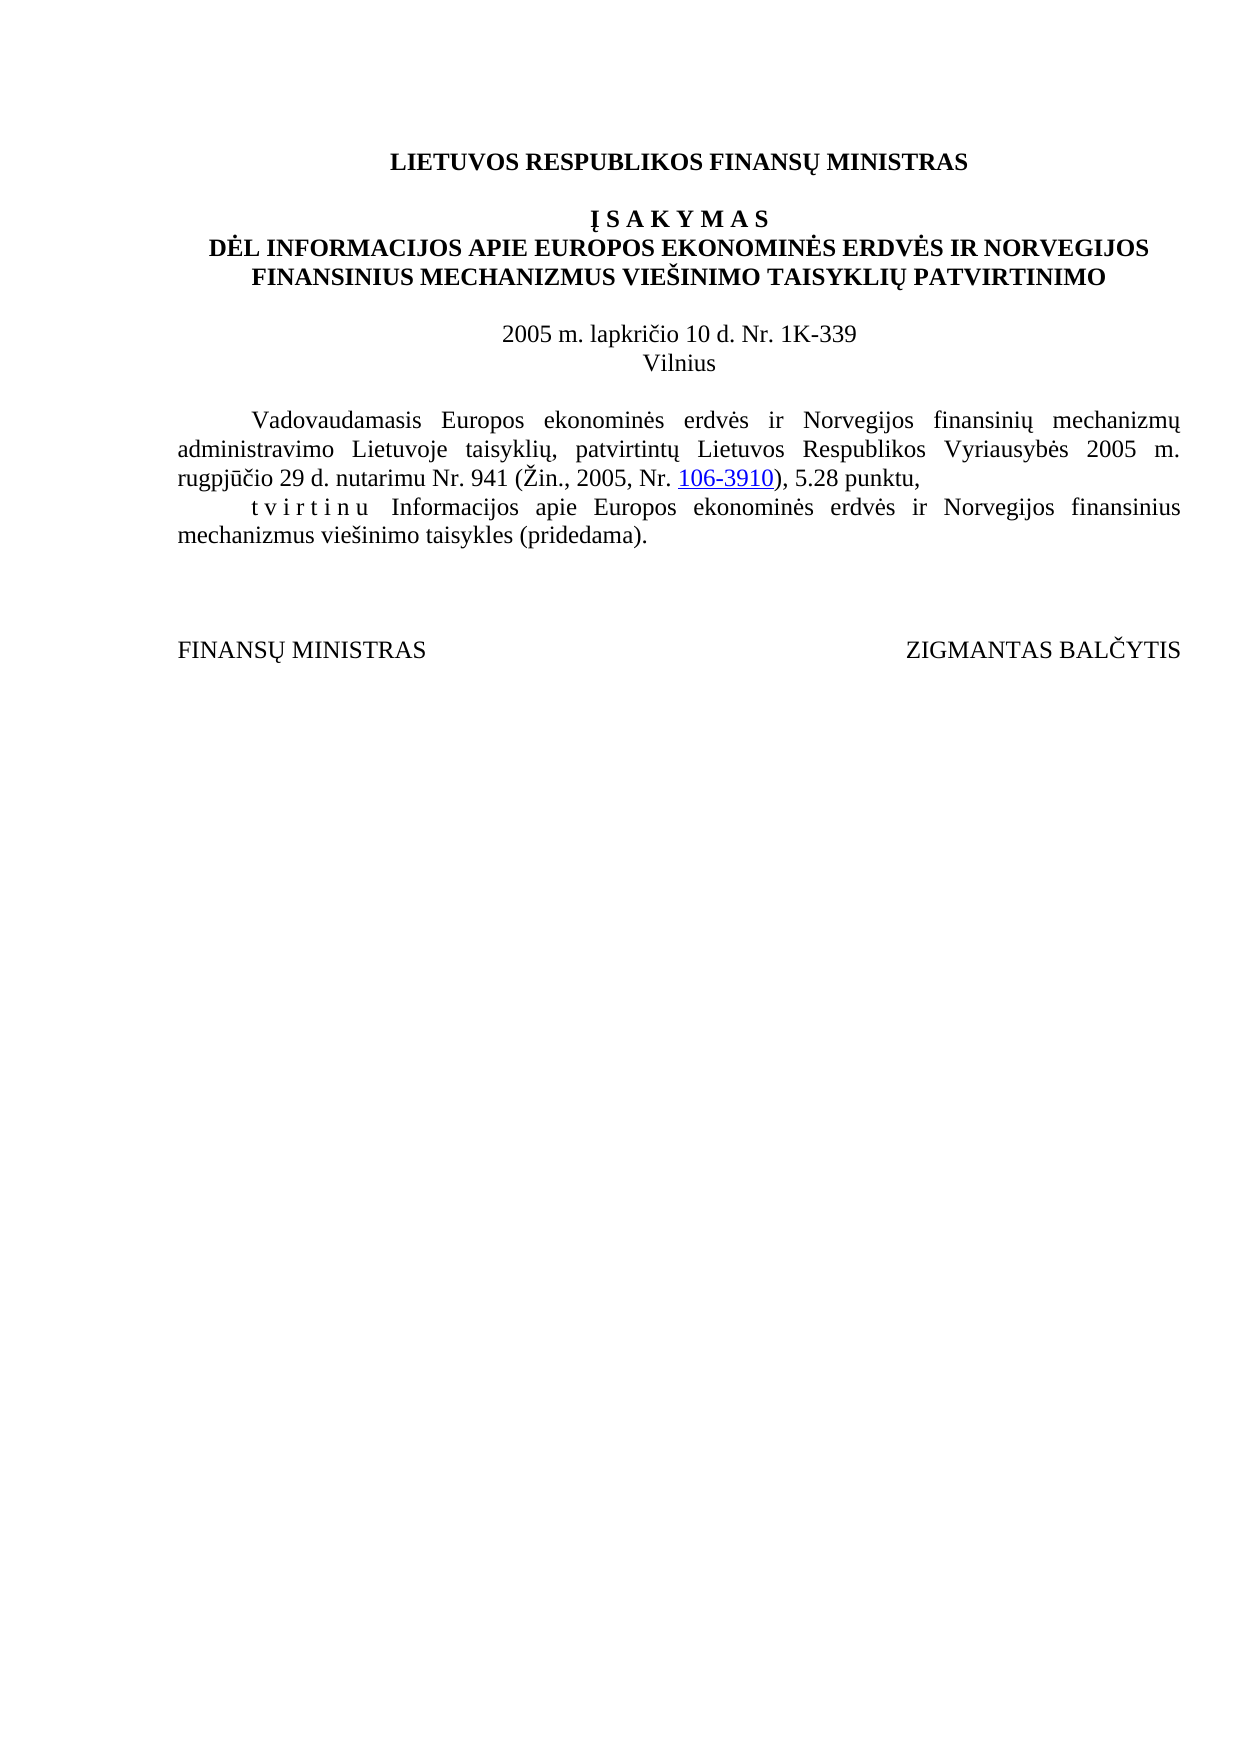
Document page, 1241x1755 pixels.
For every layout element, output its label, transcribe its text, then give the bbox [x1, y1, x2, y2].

text Į S A K Y M A S [177, 204, 1181, 233]
text tvirtinu Informacijos apie Europos ekonominės erdvės ir Norvegijos finansinius mechanizmus viešinimo taisykles (pridedama). [177, 492, 1181, 549]
text DĖL INFORMACIJOS APIE EUROPOS EKONOMINĖS ERDVĖS IR NORVEGIJOS FINANSINIUS MECHANIZMUS VIEŠINIMO TAISYKLIŲ PATVIRTINIMO [177, 233, 1181, 291]
text FINANSŲ MINISTRAS ZIGMANTAS BALČYTIS [177, 636, 1181, 664]
text LIETUVOS RESPUBLIKOS FINANSŲ MINISTRAS [177, 147, 1181, 176]
text Vilnius [177, 348, 1181, 377]
text 2005 m. lapkričio 10 d. Nr. 1K-339 [177, 319, 1181, 348]
text Vadovaudamasis Europos ekonominės erdvės ir Norvegijos finansinių mechanizmų administravimo Lietuvoje taisyklių, patvirtintų Lietuvos Respublikos Vyriausybės 2005 m. rugpjūčio 29 d. nutarimu Nr. 941 (Žin., 2005, Nr. 106-3910), 5.28 punktu, [177, 406, 1181, 492]
